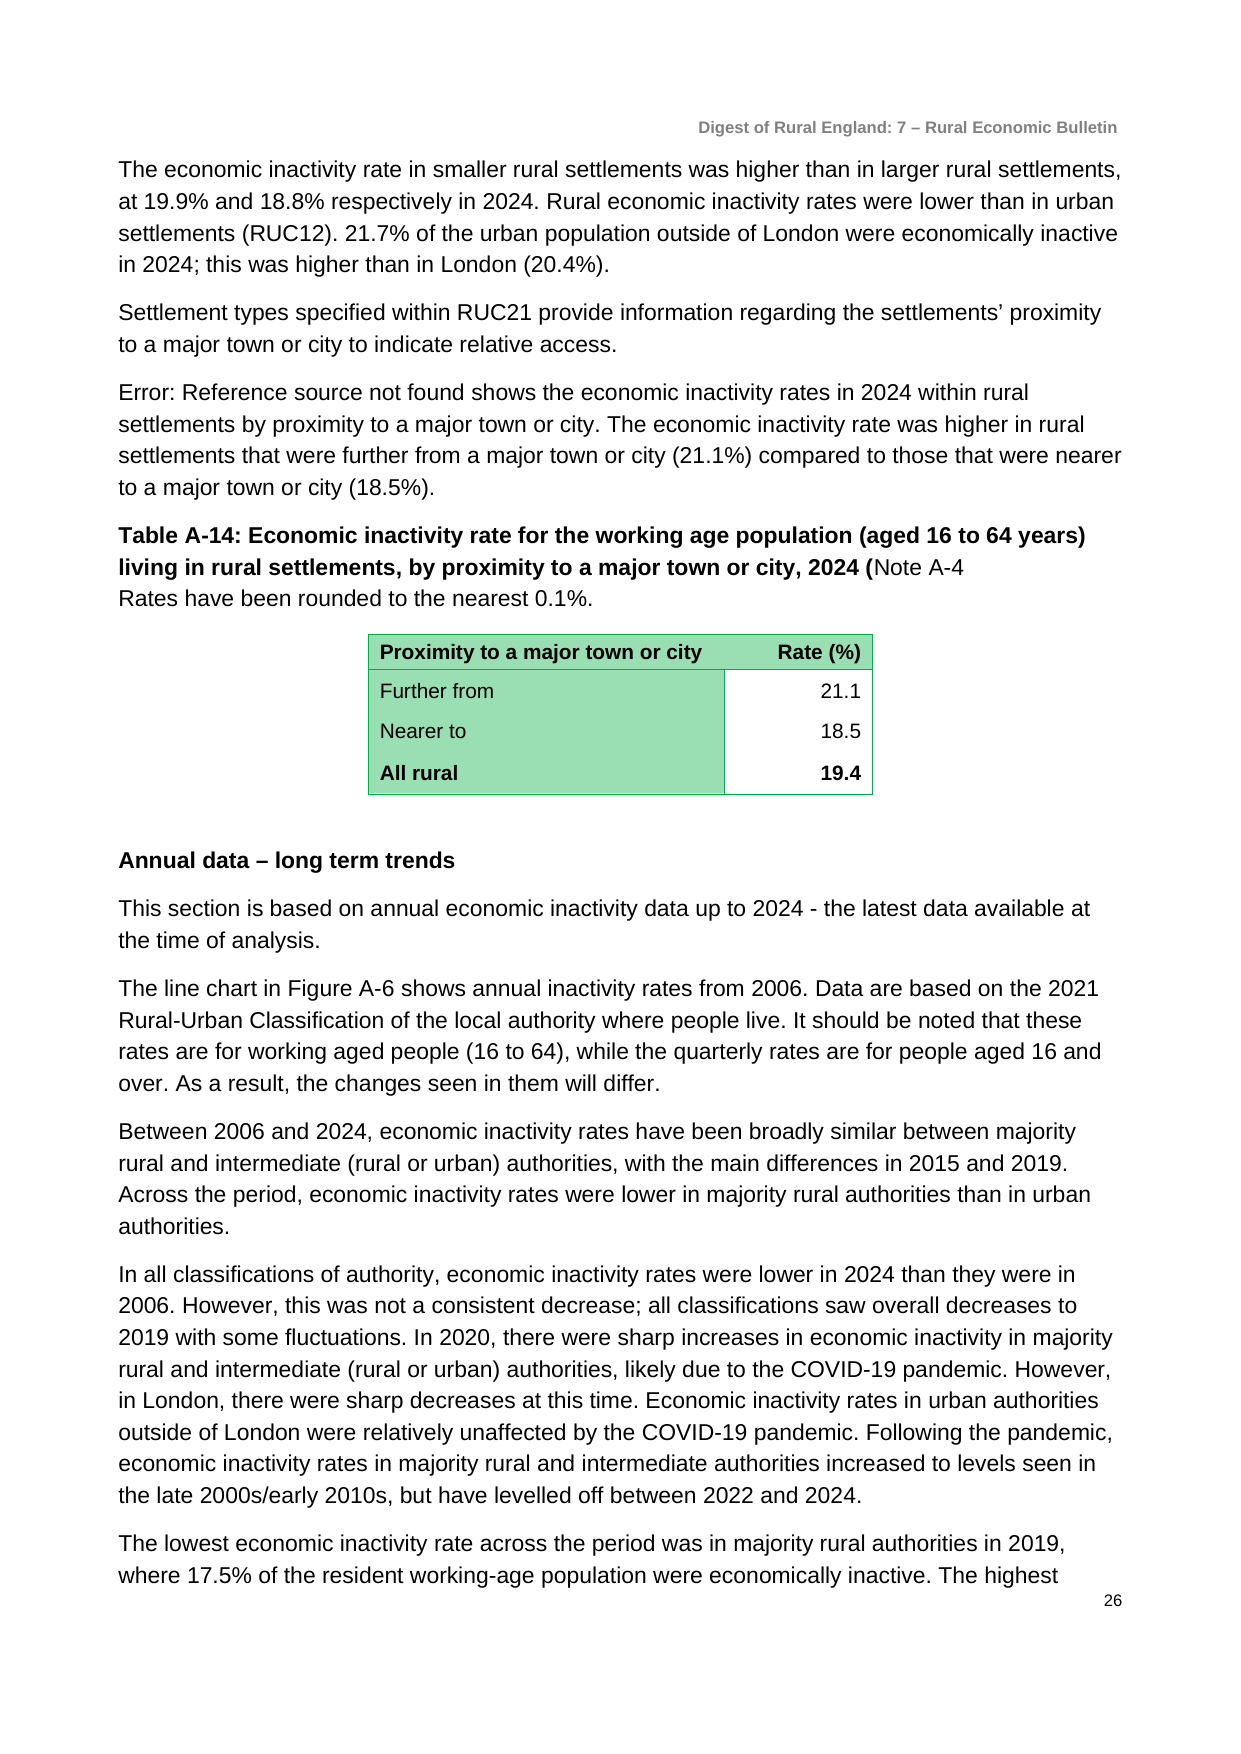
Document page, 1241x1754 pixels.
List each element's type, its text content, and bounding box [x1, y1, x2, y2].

text Rates have been rounded to the nearest 0.1%. [118, 585, 1122, 612]
text Annual data – long term trends [118, 847, 1122, 873]
text Table A‑14 shows the economic inactivity rates in 2024 within rural settlements by proximity to a major town or city. The economic inactivity rate was higher in rural settlements that were further from a major town or city (21.1%) compared to those that were nearer to a major town or city (18.5%). [118, 379, 1122, 500]
table_cell 21.1 [725, 670, 872, 711]
text The lowest economic inactivity rate across the period was in majority rural authorities in 2019, where 17.5% of the resident working-age population were economically inactive. The highest [118, 1530, 1122, 1588]
table_cell Further from [369, 670, 724, 711]
table_cell 19.4 [725, 752, 872, 793]
text This section is based on annual economic inactivity data up to 2024 - the latest data available at the time of analysis. [118, 895, 1122, 953]
text The economic inactivity rate in smaller rural settlements was higher than in larger rural settlements, at 19.9% and 18.8% respectively in 2024. Rural economic inactivity rates were lower than in urban settlements (RUC12). 21.7% of the urban population outside of London were economically inactive in 2024; this was higher than in London (20.4%). [118, 156, 1122, 277]
text Table A‑14: Economic inactivity rate for the working age population (aged 16 to 64 years) living in rural settlements, by proximity to a major town or city, 2024 (Note A-6, Note A-10, Note A-12) [118, 522, 1122, 580]
text In all classifications of authority, economic inactivity rates were lower in 2024 than they were in 2006. However, this was not a consistent decrease; all classifications saw overall decreases to 2019 with some fluctuations. In 2020, there were sharp increases in economic inactivity in majority rural and intermediate (rural or urban) authorities, likely due to the COVID-19 pandemic. However, in London, there were sharp decreases at this time. Economic inactivity rates in urban authorities outside of London were relatively unaffected by the COVID-19 pandemic. Following the pandemic, economic inactivity rates in majority rural and intermediate authorities increased to levels seen in the late 2000s/early 2010s, but have levelled off between 2022 and 2024. [118, 1261, 1122, 1508]
table_cell Nearer to [369, 711, 724, 752]
table_header Proximity to a major town or city [369, 635, 724, 669]
table_header Rate (%) [724, 635, 872, 669]
text Settlement types specified within RUC21 provide information regarding the settlements’ proximity to a major town or city to indicate relative access. [118, 299, 1122, 357]
text Between 2006 and 2024, economic inactivity rates have been broadly similar between majority rural and intermediate (rural or urban) authorities, with the main differences in 2015 and 2019. Across the period, economic inactivity rates were lower in majority rural authorities than in urban authorities. [118, 1118, 1122, 1239]
table_cell All rural [369, 752, 724, 793]
table_cell 18.5 [725, 711, 872, 752]
text The line chart in Figure A‑6 shows annual inactivity rates from 2006. Data are based on the 2021 Rural-Urban Classification of the local authority where people live. It should be noted that these rates are for working aged people (16 to 64), while the quarterly rates are for people aged 16 and over. As a result, the changes seen in them will differ. [118, 975, 1122, 1096]
